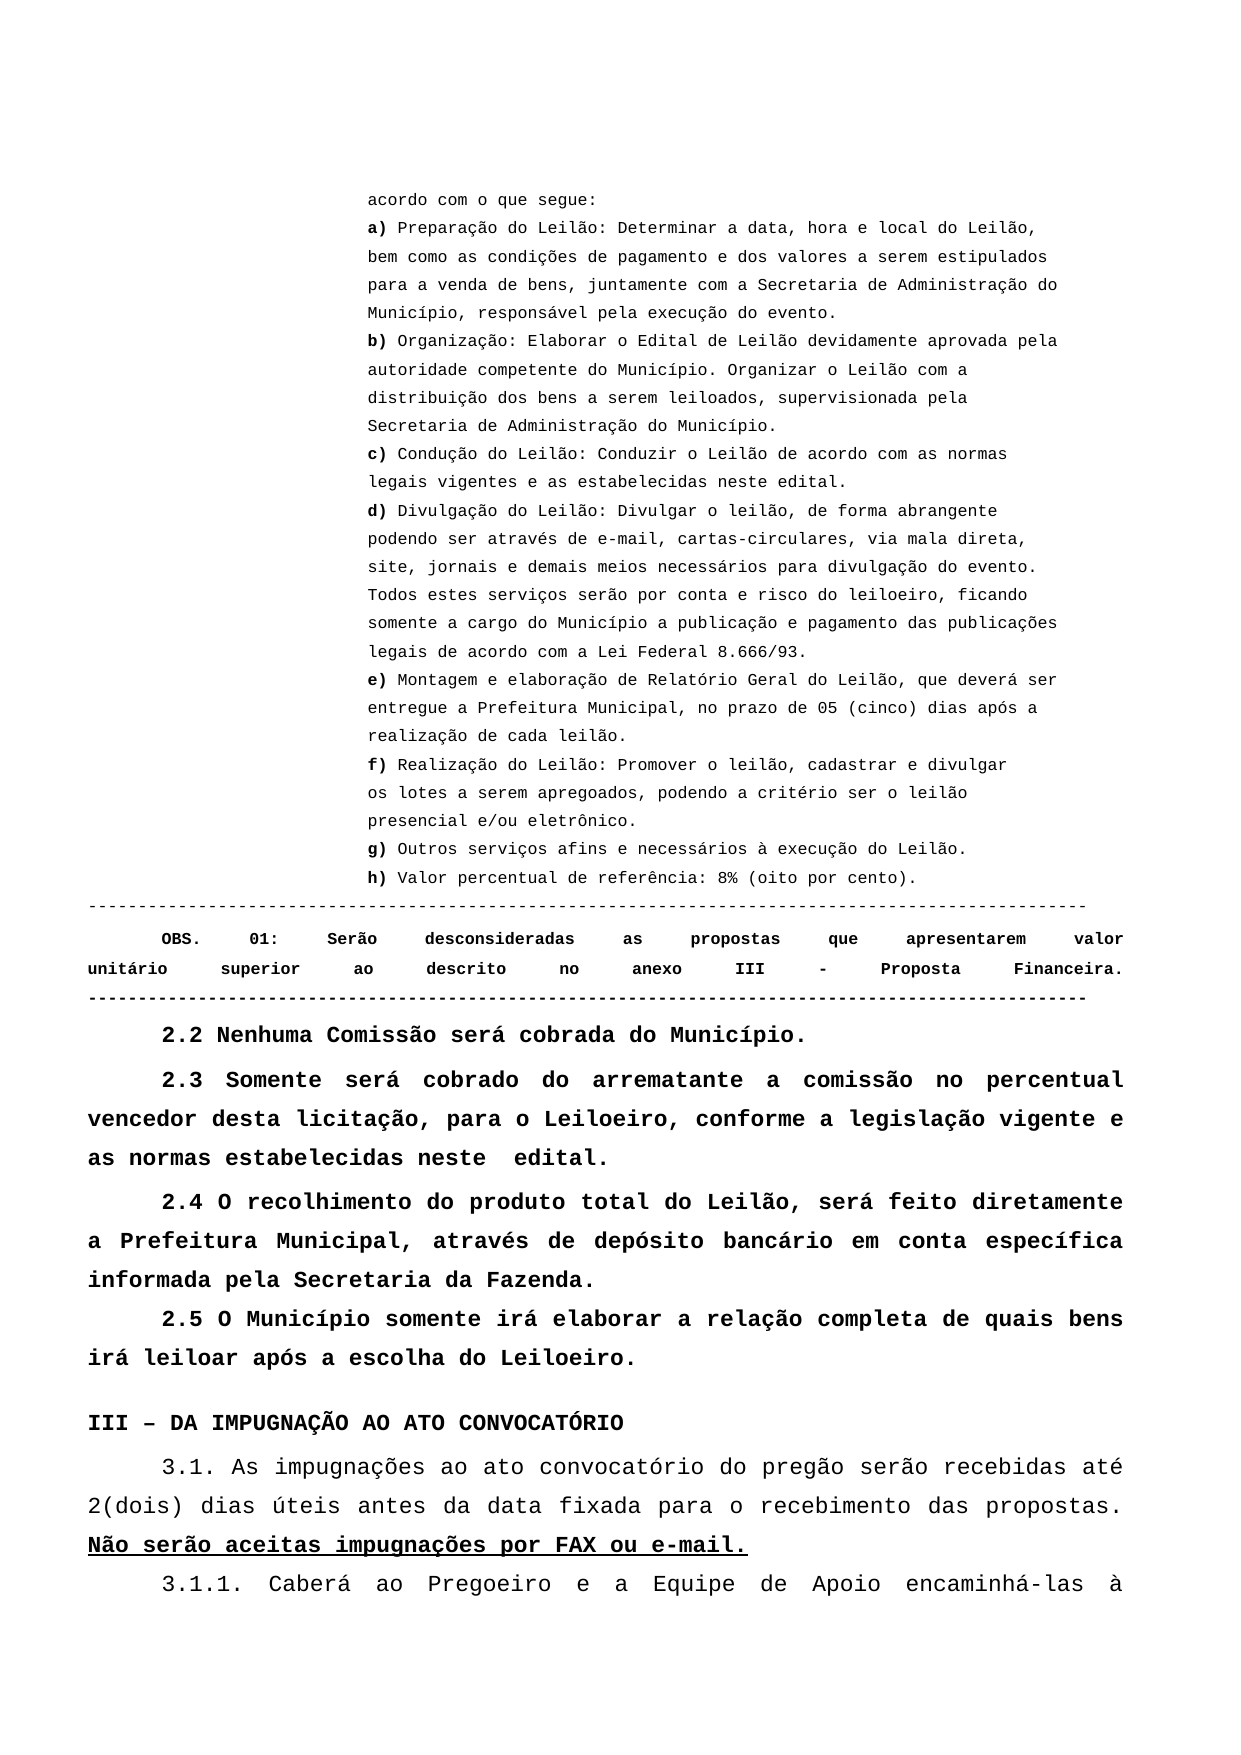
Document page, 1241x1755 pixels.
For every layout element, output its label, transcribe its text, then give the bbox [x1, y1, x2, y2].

text 2.3 Somente será cobrado do arrematante a comissão no percentual vencedor desta licitação, para o Leiloeiro, conforme a legislação vigente e as normas estabelecidas neste edital. [87, 1068, 1124, 1172]
text acordo com o que segue: a) Preparação do Leilão: Determinar a data, hora e local do Leilão, bem como as condições de pagamento e dos valores a serem estipulados para a venda de bens, juntamente com a Secretaria de Administração do Município, responsável pela execução do evento. b) Organização: Elaborar o Edital de Leilão devidamente aprovada pela autoridade competente do Município. Organizar o Leilão com a distribuição dos bens a serem leiloados, supervisionada pela Secretaria de Administração do Município. c) Condução do Leilão: Conduzir o Leilão de acordo com as normas legais vigentes e as estabelecidas neste edital. d) Divulgação do Leilão: Divulgar o leilão, de forma abrangente podendo ser através de e-mail, cartas-circulares, via mala direta, site, jornais e demais meios necessários para divulgação do evento. Todos estes serviços serão por conta e risco do leiloeiro, ficando somente a cargo do Município a publicação e pagamento das publicações legais de acordo com a Lei Federal 8.666/93. e) Montagem e elaboração de Relatório Geral do Leilão, que deverá ser entregue a Prefeitura Municipal, no prazo de 05 (cinco) dias após a realização de cada leilão. f) Realização do Leilão: Promover o leilão, cadastrar e divulgar os lotes a serem apregoados, podendo a critério ser o leilão presencial e/ou eletrônico. g) Outros serviços afins e necessários à execução do Leilão. h) Valor percentual de referência: 8% (oito por cento). ---------------------------------------------------------------------------------------------------- [87, 192, 1124, 916]
text 2.5 O Município somente irá elaborar a relação completa de quais bens irá leiloar após a escolha do Leiloeiro. [87, 1307, 1124, 1372]
text III – DA IMPUGNAÇÃO AO ATO CONVOCATÓRIO [87, 1411, 1124, 1437]
text 2.4 O recolhimento do produto total do Leilão, será feito diretamente a Prefeitura Municipal, através de depósito bancário em conta específica informada pela Secretaria da Fazenda. [87, 1191, 1124, 1294]
text OBS. 01: Serão desconsideradas as propostas que apresentarem valor unitário superior ao descrito no anexo III - Proposta Financeira. ---------------------------------------------------------------------------------------------------- [87, 926, 1124, 1008]
text 3.1. As impugnações ao ato convocatório do pregão serão recebidas até 2(dois) dias úteis antes da data fixada para o recebimento das propostas. Não serão aceitas impugnações por FAX ou e-mail. [87, 1456, 1124, 1559]
text 3.1.1. Caberá ao Pregoeiro e a Equipe de Apoio encaminhá-las à [87, 1572, 1124, 1598]
text 2.2 Nenhuma Comissão será cobrada do Município. [87, 1023, 1124, 1049]
